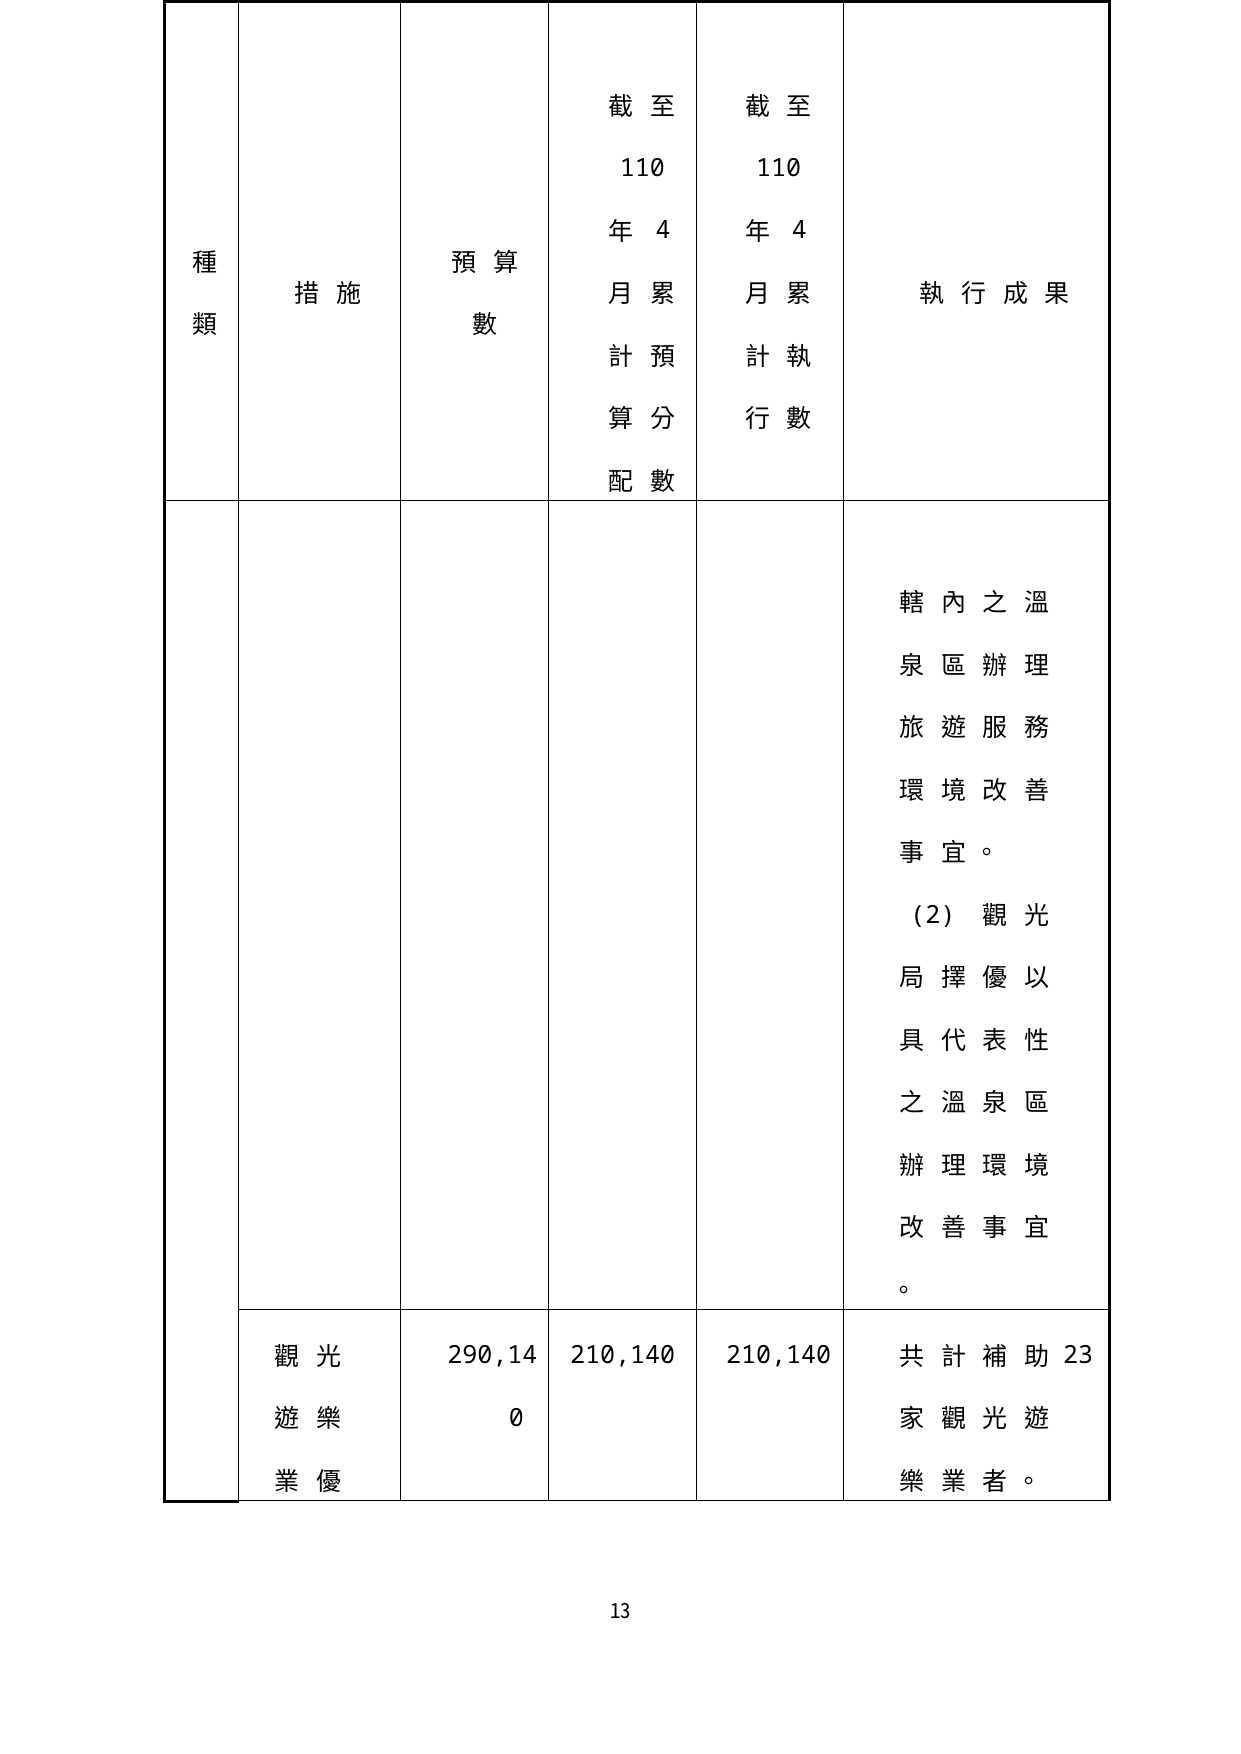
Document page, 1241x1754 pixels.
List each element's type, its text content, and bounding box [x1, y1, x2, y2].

table_cell 共計補助23家觀光遊樂業者。 [844, 1310, 1108, 1500]
table_header 執行成果 [844, 3, 1108, 500]
table_cell 210,140 [697, 1310, 843, 1500]
table_cell 轄內之溫泉區辦理旅遊服務環境改善事宜。 (2)觀光局擇優以具代表性之溫泉區辦理環境改善事宜。 [844, 501, 1108, 1309]
table_header 措施 [239, 3, 400, 500]
table_cell 290,140 [401, 1310, 548, 1500]
table_cell [549, 501, 696, 1309]
table_cell 210,140 [549, 1310, 696, 1500]
table_cell [401, 501, 548, 1309]
table_cell 觀光遊樂業優 [239, 1310, 400, 1500]
table_header 截至110年4月累計執行數 [697, 3, 843, 500]
table_header 種類 [166, 3, 238, 500]
table_header 截至110年4月累計預算分配數 [549, 3, 696, 500]
table_cell 振興 [166, 501, 238, 1500]
table_cell [697, 501, 843, 1309]
table_cell [239, 501, 400, 1309]
table_header 預算數 [401, 3, 548, 500]
